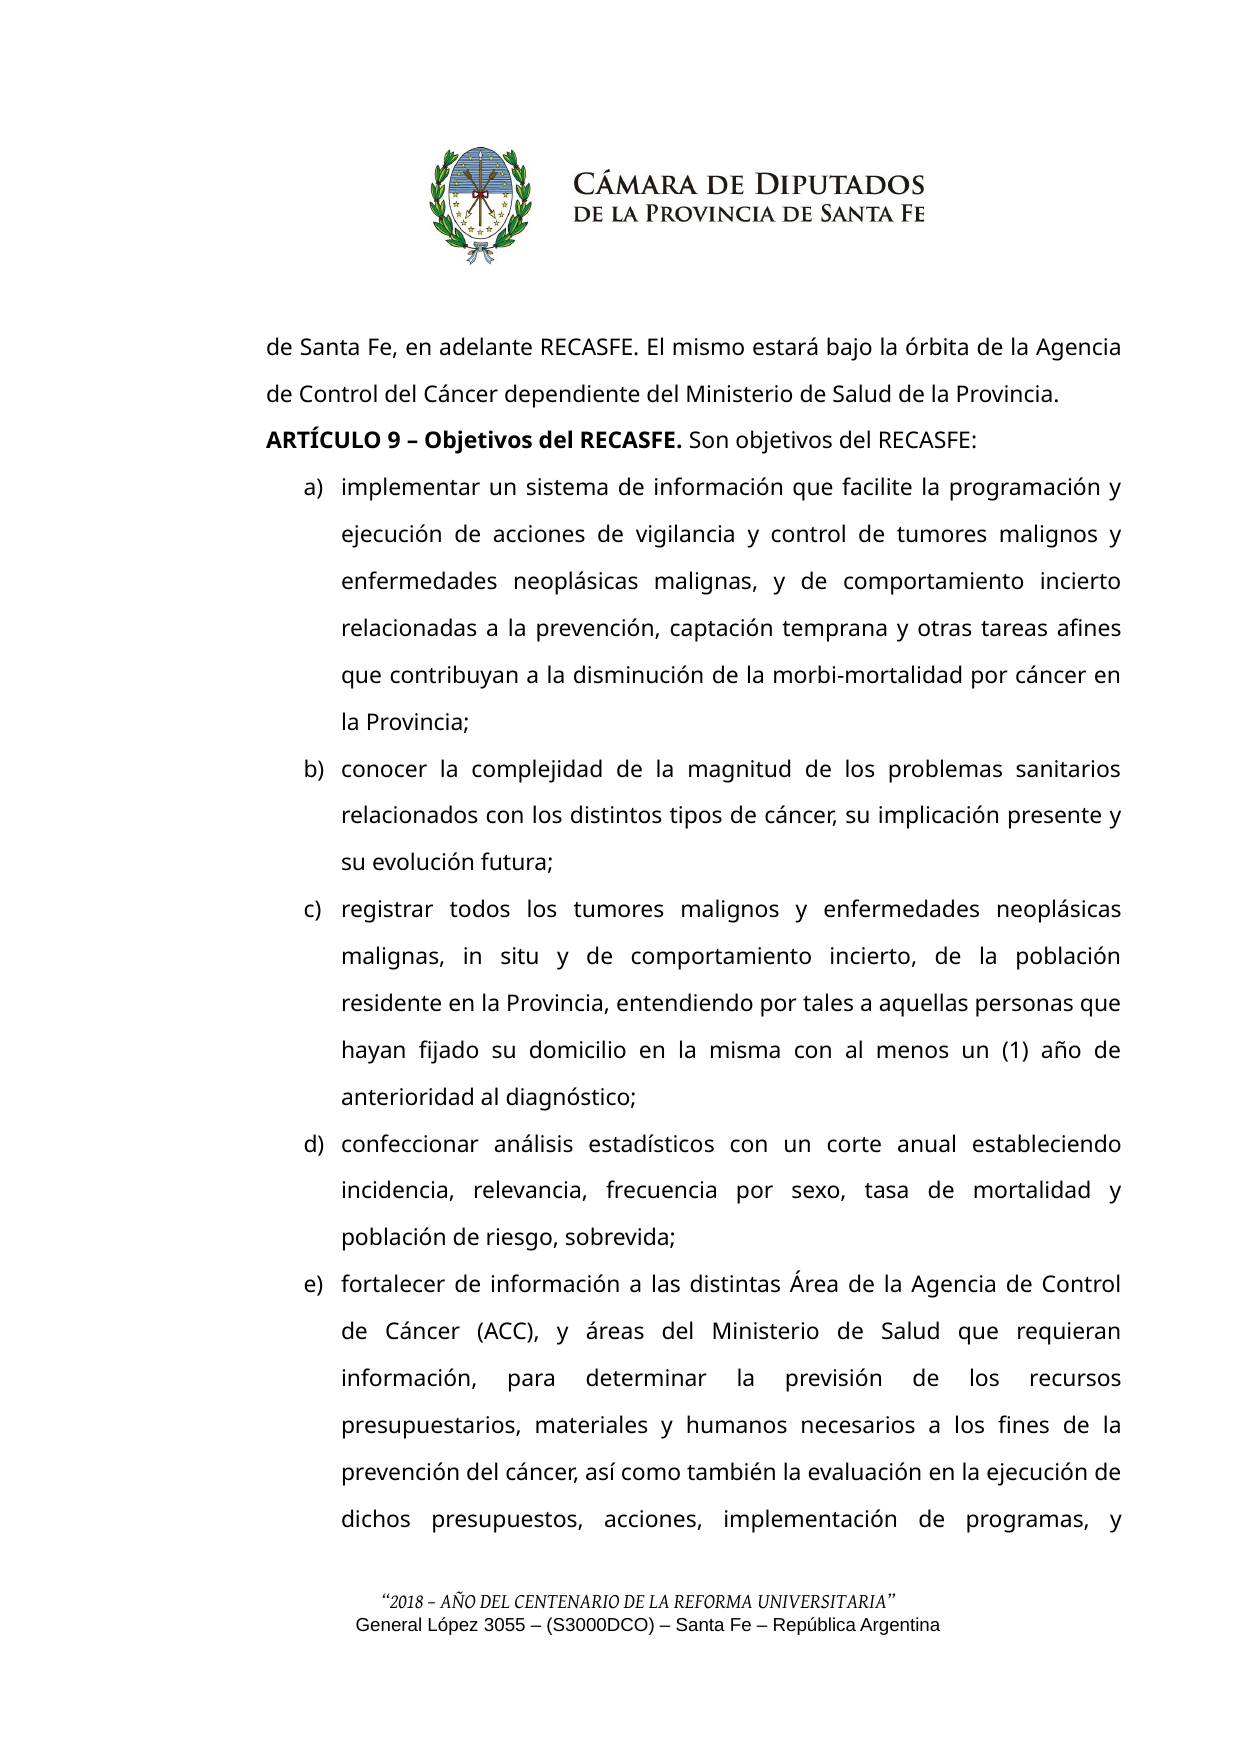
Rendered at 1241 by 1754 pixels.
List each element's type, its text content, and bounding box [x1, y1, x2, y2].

text de Santa Fe, en adelante RECASFE. El mismo estará bajo la órbita de la Agencia de Control del Cáncer dependiente del Ministerio de Salud de la Provincia. [266, 331, 1122, 409]
picture [429, 147, 925, 269]
list confeccionar análisis estadísticos con un corte anual estableciendo incidencia, relevancia, frecuencia por sexo, tasa de mortalidad y población de riesgo, sobrevida; [303, 1128, 1122, 1253]
list implementar un sistema de información que facilite la programación y ejecución de acciones de vigilancia y control de tumores malignos y enfermedades neoplásicas malignas, y de comportamiento incierto relacionadas a la prevención, captación temprana y otras tareas afines que contribuyan a la disminución de la morbi-mortalidad por cáncer en la Provincia; [303, 471, 1122, 737]
list registrar todos los tumores malignos y enfermedades neoplásicas malignas, in situ y de comportamiento incierto, de la población residente en la Provincia, entendiendo por tales a aquellas personas que hayan fijado su domicilio en la misma con al menos un (1) año de anterioridad al diagnóstico; [303, 893, 1122, 1112]
list conocer la complejidad de la magnitud de los problemas sanitarios relacionados con los distintos tipos de cáncer, su implicación presente y su evolución futura; [303, 753, 1122, 878]
text ARTÍCULO 9 – Objetivos del RECASFE. Son objetivos del RECASFE: [266, 424, 1122, 456]
list fortalecer de información a las distintas Área de la Agencia de Control de Cáncer (ACC), y áreas del Ministerio de Salud que requieran información, para determinar la previsión de los recursos presupuestarios, materiales y humanos necesarios a los fines de la prevención del cáncer, así como también la evaluación en la ejecución de dichos presupuestos, acciones, implementación de programas, y [303, 1268, 1122, 1534]
